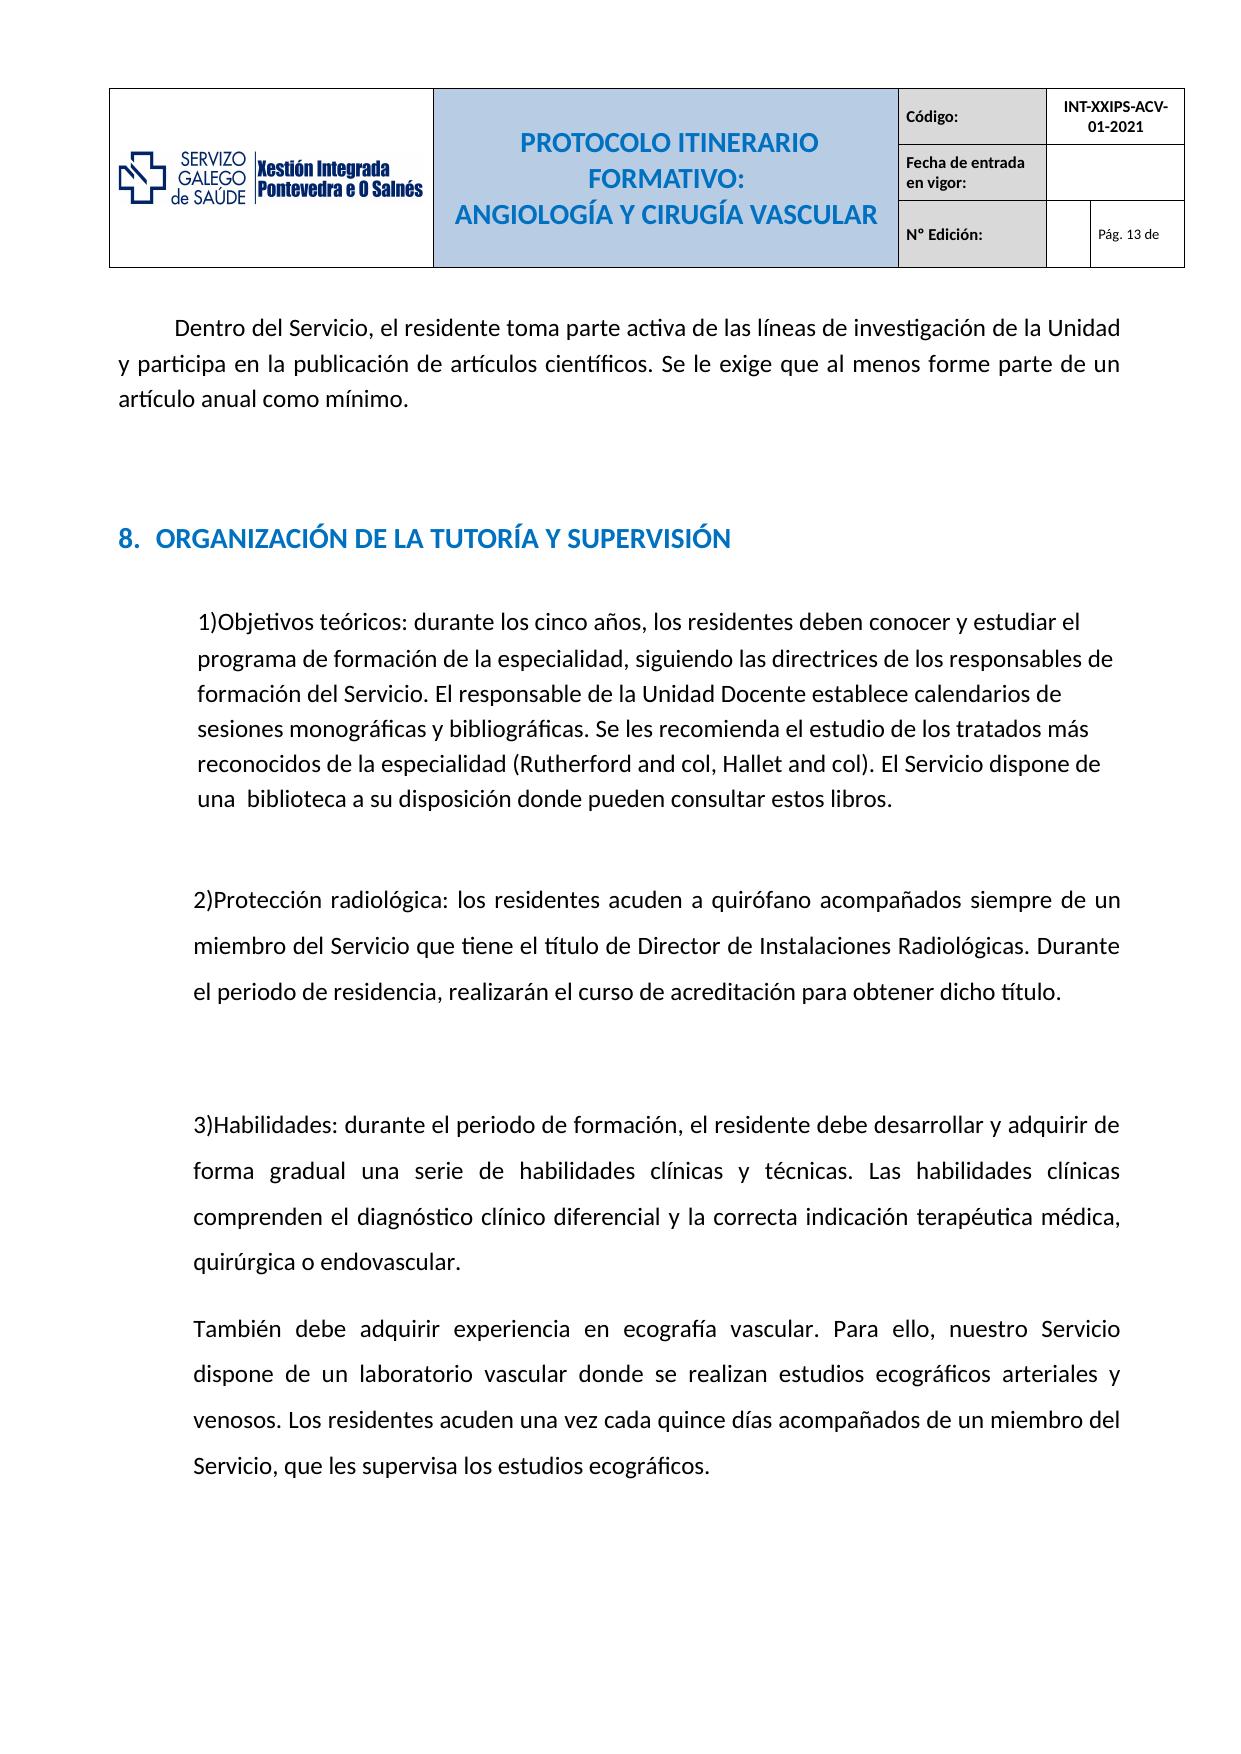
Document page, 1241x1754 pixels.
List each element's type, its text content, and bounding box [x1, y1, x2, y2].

text sesiones monográficas y bibliográficas. Se les recomienda el estudio de los tratados más [118, 713, 1122, 743]
text También debe adquirir experiencia en ecografía vascular. Para ello, nuestro Servicio dispone de un laboratorio vascular donde se realizan estudios ecográficos arteriales y venosos. Los residentes acuden una vez cada quince días acompañados de un miembro del Servicio, que les supervisa los estudios ecográficos. [193, 1313, 1122, 1481]
text programa de formación de la especialidad, siguiendo las directrices de los responsables de [118, 643, 1122, 673]
list ORGANIZACIÓN DE LA TUTORÍA Y SUPERVISIÓN [118, 520, 1122, 556]
list 3)Habilidades: durante el periodo de formación, el residente debe desarrollar y adquirir de forma gradual una serie de habilidades clínicas y técnicas. Las habilidades clínicas comprenden el diagnóstico clínico diferencial y la correcta indicación terapéutica médica, quirúrgica o endovascular. [156, 1109, 1122, 1277]
text reconocidos de la especialidad (Rutherford and col, Hallet and col). El Servicio dispone de [118, 748, 1122, 778]
text Dentro del Servicio, el residente toma parte activa de las líneas de investigación de la Unidad y participa en la publicación de artículos científicos. Se le exige que al menos forme parte de un artículo anual como mínimo. [118, 308, 1122, 414]
text una biblioteca a su disposición donde pueden consultar estos libros. [118, 783, 1122, 813]
picture [118, 151, 425, 205]
list 2)Protección radiológica: los residentes acuden a quirófano acompañados siempre de un miembro del Servicio que tiene el título de Director de Instalaciones Radiológicas. Durante el periodo de residencia, realizarán el curso de acreditación para obtener dicho título. [156, 884, 1122, 1007]
text 1)Objetivos teóricos: durante los cinco años, los residentes deben conocer y estudiar el [118, 602, 1122, 638]
text formación del Servicio. El responsable de la Unidad Docente establece calendarios de [118, 678, 1122, 708]
